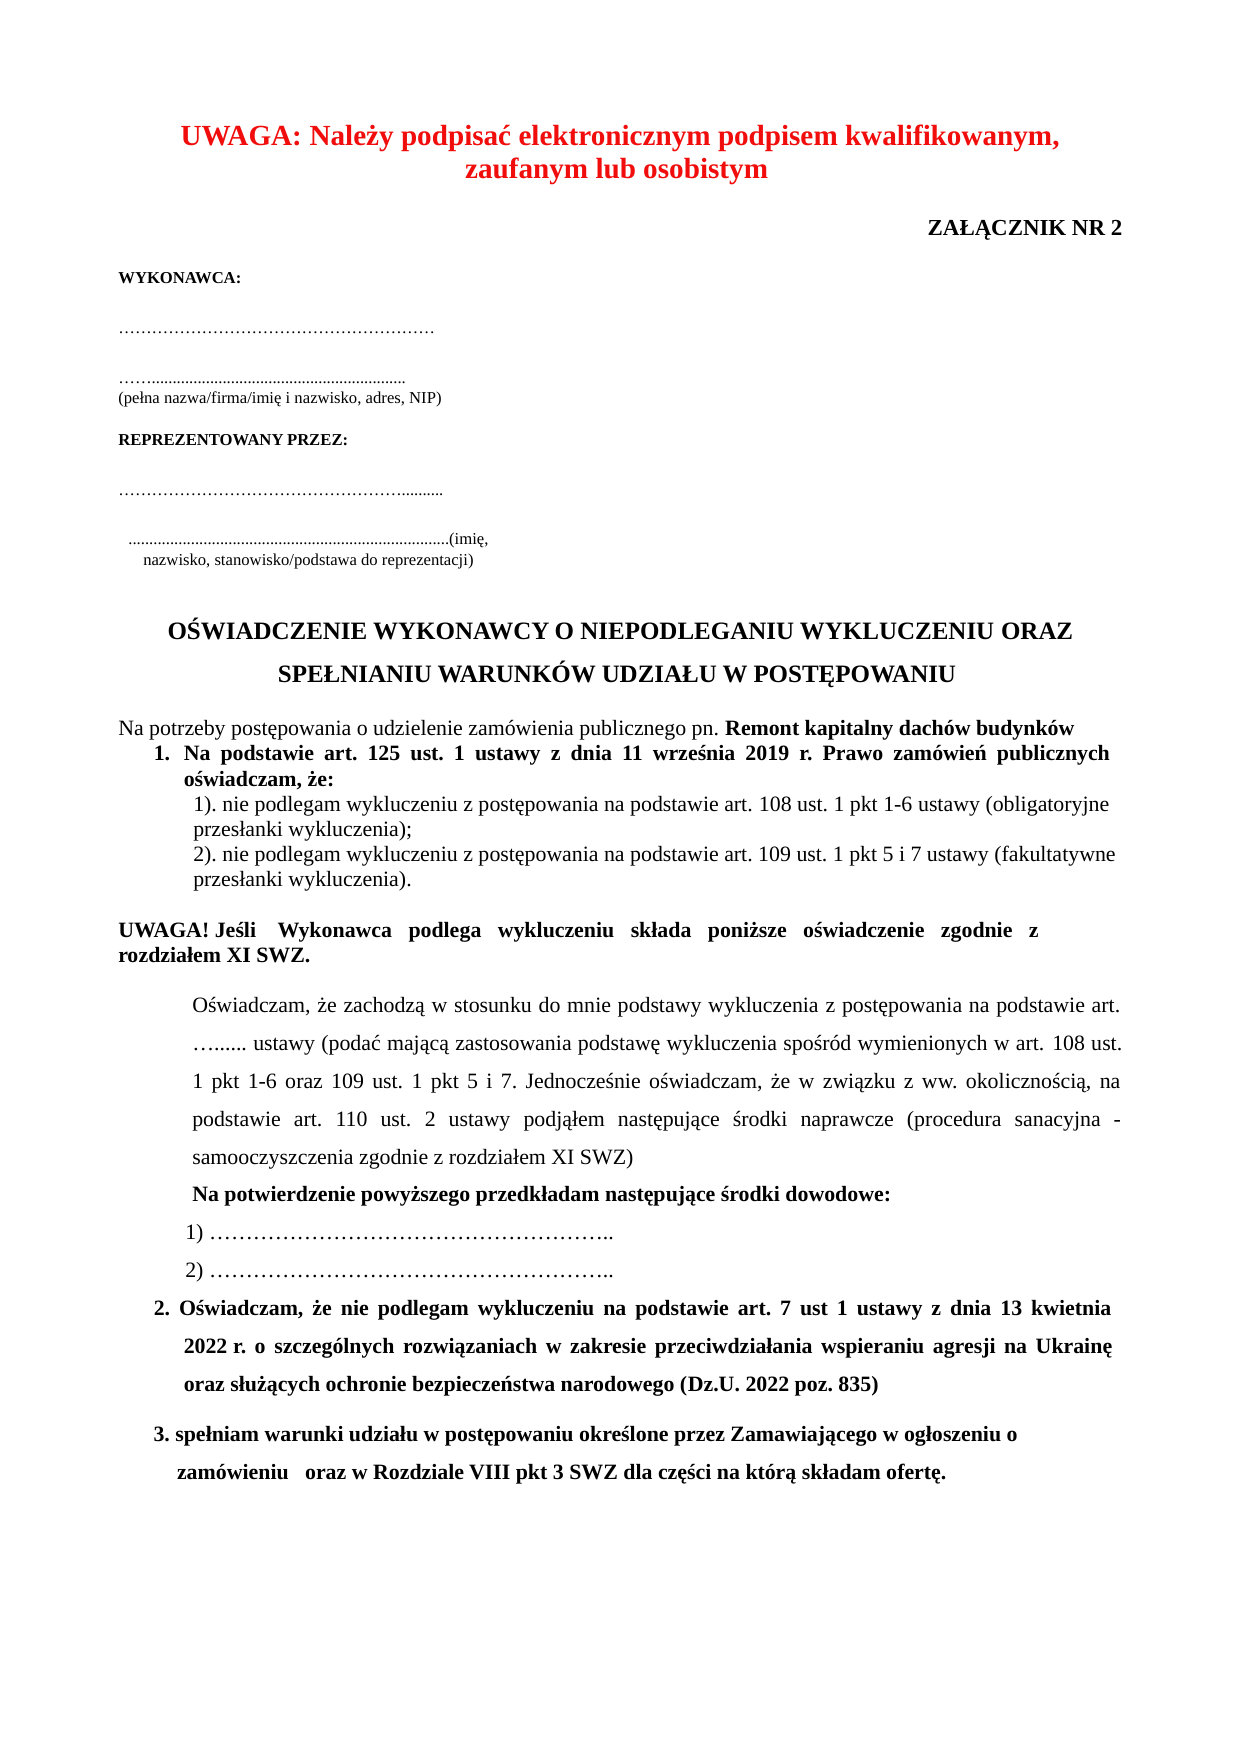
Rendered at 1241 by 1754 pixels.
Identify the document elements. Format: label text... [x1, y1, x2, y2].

text REPREZENTOWANY PRZEZ: [118, 428, 1122, 449]
text (pełna nazwa/firma/imię i nazwisko, adres, NIP) [118, 387, 558, 407]
text ZAŁĄCZNIK NR 2 [118, 214, 1122, 240]
text Na potwierdzenie powyższego przedkładam następujące środki dowodowe: [118, 1181, 1122, 1207]
text .............................................................................(imię, nazwisko, stanowisko/podstawa do reprezentacji) [118, 527, 498, 569]
text ………………………………………………… [118, 316, 502, 337]
text Oświadczam, że zachodzą w stosunku do mnie podstawy wykluczenia z postępowania na podstawie art. …...... ustawy (podać mającą zastosowania podstawę wykluczenia spośród wymienionych w art. 108 ust. 1 pkt 1-6 oraz 109 ust. 1 pkt 5 i 7. Jednocześnie oświadczam, że w związku z ww. okolicznością, na podstawie art. 110 ust. 2 ustawy podjąłem następujące środki naprawcze (procedura sanacyjna - samooczyszczenia zgodnie z rozdziałem XI SWZ) [192, 992, 1122, 1169]
text …………………………………………….......... [118, 478, 498, 499]
list 2. Oświadczam, że nie podlegam wykluczeniu na podstawie art. 7 ust 1 ustawy z dnia 13 kwietnia 2022 r. o szczególnych rozwiązaniach w zakresie przeciwdziałania wspieraniu agresji na Ukrainę oraz służących ochronie bezpieczeństwa narodowego (Dz.U. 2022 poz. 835) [118, 1295, 1122, 1396]
text OŚWIADCZENIE WYKONAWCY O NIEPODLEGANIU WYKLUCZENIU ORAZ SPEŁNIANIU WARUNKÓW UDZIAŁU W POSTĘPOWANIU [118, 616, 1122, 688]
list 2). nie podlegam wykluczeniu z postępowania na podstawie art. 109 ust. 1 pkt 5 i 7 ustawy (fakultatywne przesłanki wykluczenia). [156, 841, 1122, 892]
text UWAGA: Należy podpisać elektronicznym podpisem kwalifikowanym, zaufanym lub osobistym [118, 118, 1122, 214]
list 3. spełniam warunki udziału w postępowaniu określone przez Zamawiającego w ogłoszeniu o zamówieniu oraz w Rozdziale VIII pkt 3 SWZ dla części na którą składam ofertę. [118, 1421, 1122, 1484]
text 1) ……………………………………………….. [118, 1219, 1119, 1244]
list 1). nie podlegam wykluczeniu z postępowania na podstawie art. 108 ust. 1 pkt 1-6 ustawy (obligatoryjne przesłanki wykluczenia); [156, 791, 1122, 841]
text ……............................................................. [118, 366, 502, 387]
list 1. Na podstawie art. 125 ust. 1 ustawy z dnia 11 września 2019 r. Prawo zamówień publicznych oświadczam, że: [118, 740, 1122, 791]
text Na potrzeby postępowania o udzielenie zamówienia publicznego pn. Remont kapitalny dachów budynków [118, 715, 1122, 740]
text UWAGA! Jeśli Wykonawca podlega wykluczeniu składa poniższe oświadczenie zgodnie z rozdziałem XI SWZ. [118, 917, 1122, 967]
text 2) ……………………………………………….. [118, 1257, 1119, 1282]
text WYKONAWCA: [118, 267, 1122, 287]
